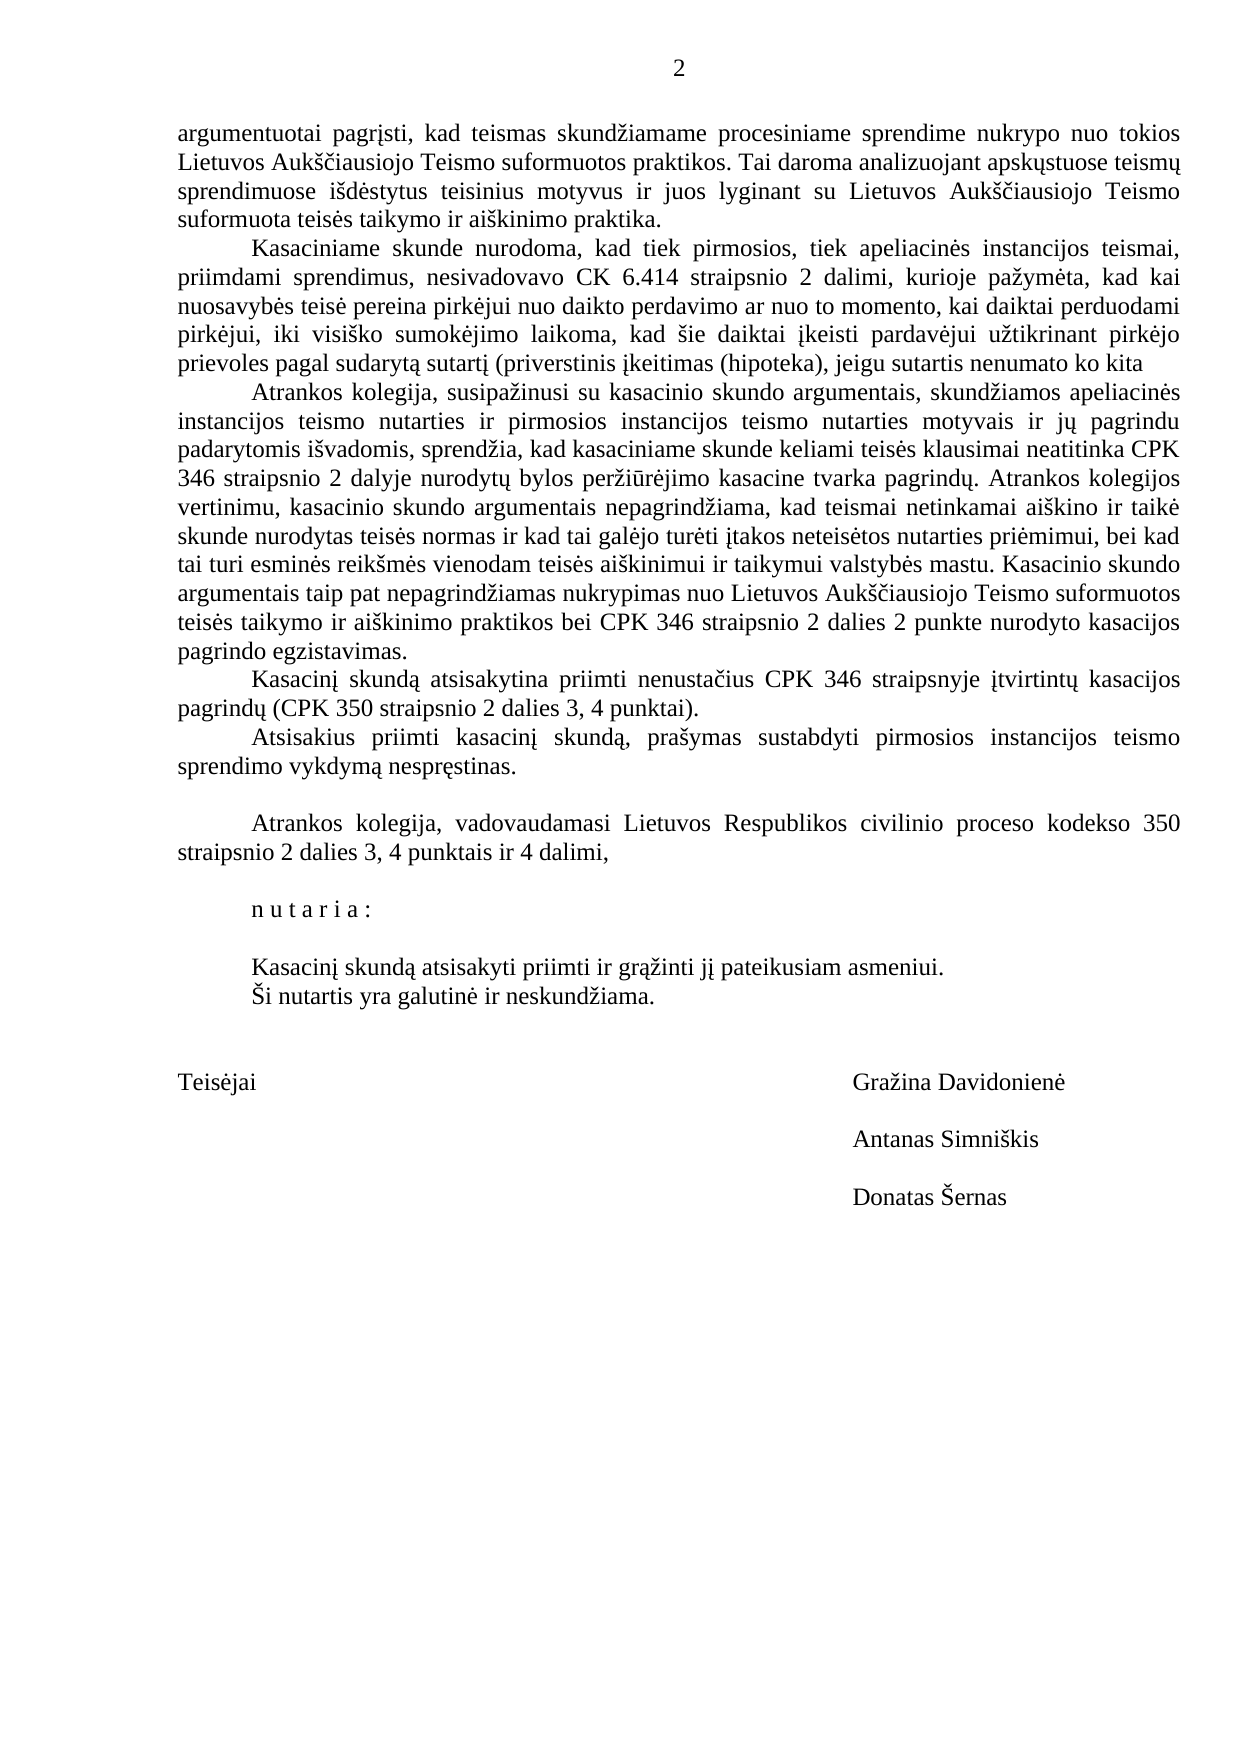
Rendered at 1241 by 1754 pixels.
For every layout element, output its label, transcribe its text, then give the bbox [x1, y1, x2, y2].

text Atsisakius priimti kasacinį skundą, prašymas sustabdyti pirmosios instancijos teismo sprendimo vykdymą nespręstinas. [177, 722, 1181, 779]
text Antanas Simniškis [177, 1124, 1181, 1153]
text n u t a r i a : [177, 894, 1181, 923]
text Teisėjai Gražina Davidonienė [177, 1067, 1181, 1096]
text Ši nutartis yra galutinė ir neskundžiama. [177, 981, 1181, 1009]
text Kasacinį skundą atsisakytina priimti nenustačius CPK 346 straipsnyje įtvirtintų kasacijos pagrindų (CPK 350 straipsnio 2 dalies 3, 4 punktai). [177, 664, 1181, 722]
text Kasacinį skundą atsisakyti priimti ir grąžinti jį pateikusiam asmeniui. [177, 952, 1181, 981]
text Kasaciniame skunde nurodoma, kad tiek pirmosios, tiek apeliacinės instancijos teismai, priimdami sprendimus, nesivadovavo CK 6.414 straipsnio 2 dalimi, kurioje pažymėta, kad kai nuosavybės teisė pereina pirkėjui nuo daikto perdavimo ar nuo to momento, kai daiktai perduodami pirkėjui, iki visiško sumokėjimo laikoma, kad šie daiktai įkeisti pardavėjui užtikrinant pirkėjo prievoles pagal sudarytą sutartį (priverstinis įkeitimas (hipoteka), jeigu sutartis nenumato ko kita [177, 233, 1181, 377]
text Donatas Šernas [177, 1182, 1181, 1211]
text Atrankos kolegija, vadovaudamasi Lietuvos Respublikos civilinio proceso kodekso 350 straipsnio 2 dalies 3, 4 punktais ir 4 dalimi, [177, 808, 1181, 866]
text Atrankos kolegija, susipažinusi su kasacinio skundo argumentais, skundžiamos apeliacinės instancijos teismo nutarties ir pirmosios instancijos teismo nutarties motyvais ir jų pagrindu padarytomis išvadomis, sprendžia, kad kasaciniame skunde keliami teisės klausimai neatitinka CPK 346 straipsnio 2 dalyje nurodytų bylos peržiūrėjimo kasacine tvarka pagrindų. Atrankos kolegijos vertinimu, kasacinio skundo argumentais nepagrindžiama, kad teismai netinkamai aiškino ir taikė skunde nurodytas teisės normas ir kad tai galėjo turėti įtakos neteisėtos nutarties priėmimui, bei kad tai turi esminės reikšmės vienodam teisės aiškinimui ir taikymui valstybės mastu. Kasacinio skundo argumentais taip pat nepagrindžiamas nukrypimas nuo Lietuvos Aukščiausiojo Teismo suformuotos teisės taikymo ir aiškinimo praktikos bei CPK 346 straipsnio 2 dalies 2 punkte nurodyto kasacijos pagrindo egzistavimas. [177, 377, 1181, 664]
text argumentuotai pagrįsti, kad teismas skundžiamame procesiniame sprendime nukrypo nuo tokios Lietuvos Aukščiausiojo Teismo suformuotos praktikos. Tai daroma analizuojant apskųstuose teismų sprendimuose išdėstytus teisinius motyvus ir juos lyginant su Lietuvos Aukščiausiojo Teismo suformuota teisės taikymo ir aiškinimo praktika. [177, 118, 1181, 233]
